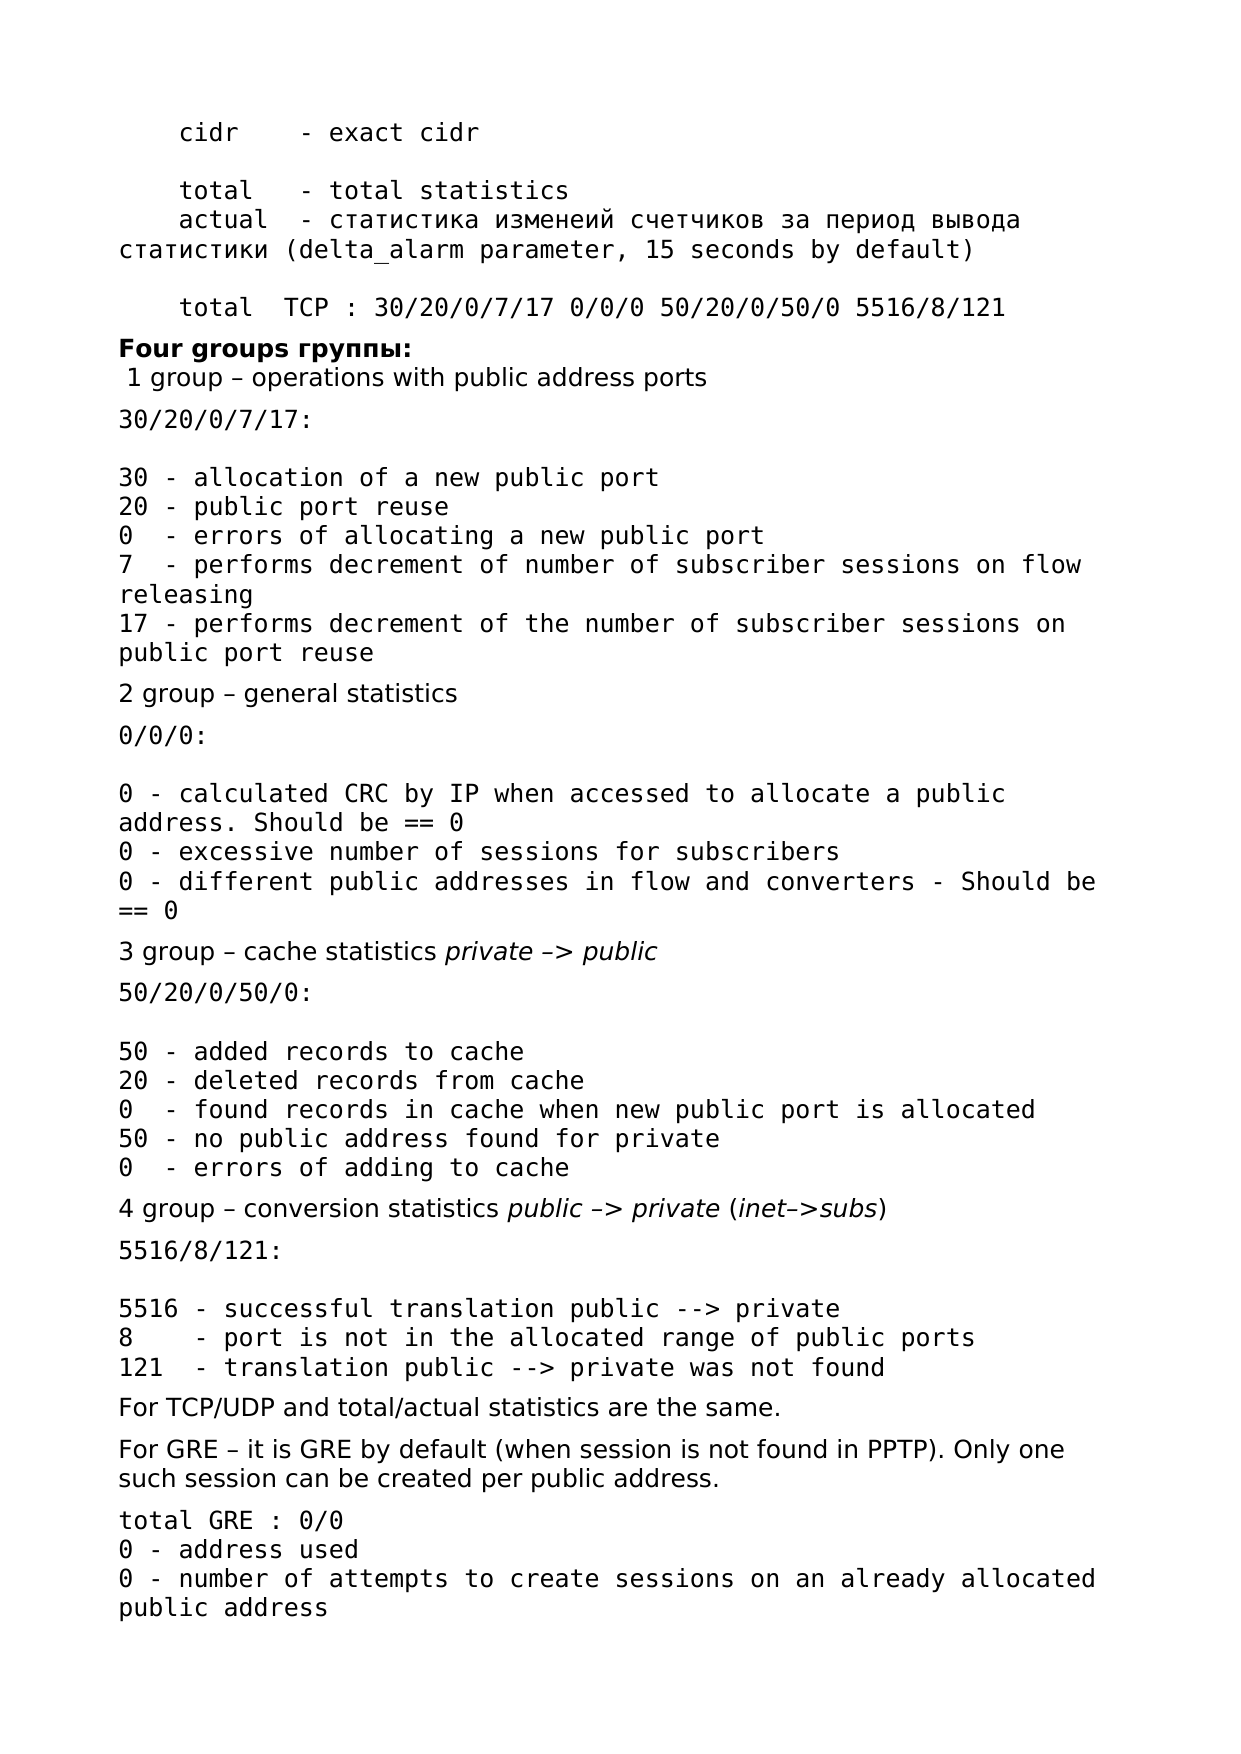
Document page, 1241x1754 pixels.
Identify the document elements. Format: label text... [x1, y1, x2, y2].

text 50/20/0/50/0: 50 - added records to cache 20 - deleted records from cache 0 - found records in cache when new public port is allocated 50 - no public address found for private 0 - errors of adding to cache [118, 978, 1122, 1183]
text cidr - exact cidr total - total statistics actual - статистика изменеий счетчиков за период вывода статистики (delta_alarm parameter, 15 seconds by default) total TCP : 30/20/0/7/17 0/0/0 50/20/0/50/0 5516/8/121 [118, 118, 1122, 322]
text For GRE – it is GRE by default (when session is not found in PPTP). Only one such session can be created per public address. [118, 1435, 1122, 1494]
text total GRE : 0/0 0 - address used 0 - number of attempts to create sessions on an already allocated public address [118, 1506, 1122, 1623]
text 3 group – cache statistics private –> public [118, 937, 1122, 966]
text For TCP/UDP and total/actual statistics are the same. [118, 1394, 1122, 1423]
text 0/0/0: 0 - calculated CRC by IP when accessed to allocate a public address. Should be == 0 0 - excessive number of sessions for subscribers 0 - different public addresses in flow and converters - Should be == 0 [118, 721, 1122, 925]
text 30/20/0/7/17: 30 - allocation of a new public port 20 - public port reuse 0 - errors of allocating a new public port 7 - performs decrement of number of subscriber sessions on flow releasing 17 - performs decrement of the number of subscriber sessions on public port reuse [118, 405, 1122, 667]
text 2 group – general statistics [118, 679, 1122, 708]
text Four groups группы: 1 group – operations with public address ports [118, 334, 1122, 392]
text 5516/8/121: 5516 - successful translation public --> private 8 - port is not in the allocated range of public ports 121 - translation public --> private was not found [118, 1236, 1122, 1382]
text 4 group – conversion statistics public –> private (inet–>subs) [118, 1194, 1122, 1223]
